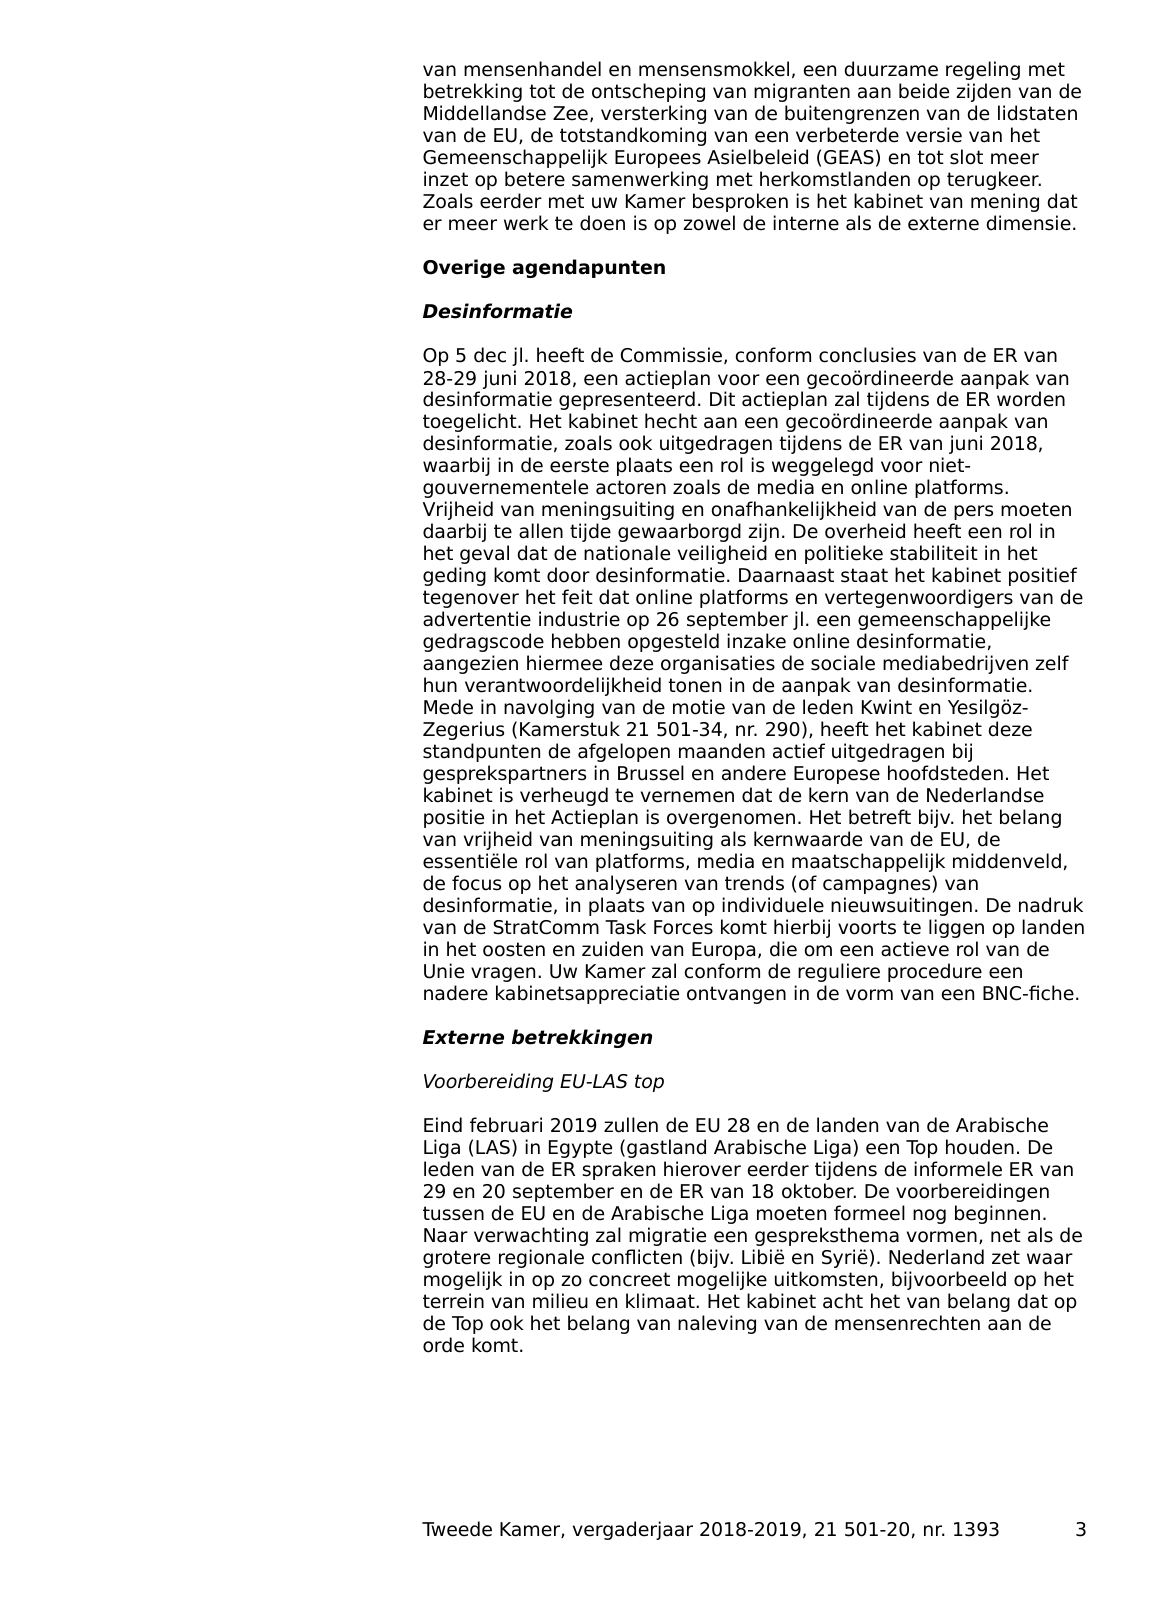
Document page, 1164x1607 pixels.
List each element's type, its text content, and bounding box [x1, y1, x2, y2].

subtitle Desinformatie [422, 301, 1087, 323]
subtitle Voorbereiding EU-LAS top [422, 1071, 1087, 1093]
subtitle Overige agendapunten [422, 257, 1087, 279]
text Eind februari 2019 zullen de EU 28 en de landen van de Arabische Liga (LAS) in Egypte (gastland Arabische Liga) een Top houden. De leden van de ER spraken hierover eerder tijdens de informele ER van 29 en 20 september en de ER van 18 oktober. De voorbereidingen tussen de EU en de Arabische Liga moeten formeel nog beginnen. Naar verwachting zal migratie een gespreksthema vormen, net als de grotere regionale conflicten (bijv. Libië en Syrië). Nederland zet waar mogelijk in op zo concreet mogelijke uitkomsten, bijvoorbeeld op het terrein van milieu en klimaat. Het kabinet acht het van belang dat op de Top ook het belang van naleving van de mensenrechten aan de orde komt. [422, 1115, 1087, 1357]
text van mensenhandel en mensensmokkel, een duurzame regeling met betrekking tot de ontscheping van migranten aan beide zijden van de Middellandse Zee, versterking van de buitengrenzen van de lidstaten van de EU, de totstandkoming van een verbeterde versie van het Gemeenschappelijk Europees Asielbeleid (GEAS) en tot slot meer inzet op betere samenwerking met herkomstlanden op terugkeer. Zoals eerder met uw Kamer besproken is het kabinet van mening dat er meer werk te doen is op zowel de interne als de externe dimensie. [422, 59, 1087, 235]
subtitle Externe betrekkingen [422, 1027, 1087, 1049]
text Op 5 dec jl. heeft de Commissie, conform conclusies van de ER van 28-29 juni 2018, een actieplan voor een gecoördineerde aanpak van desinformatie gepresenteerd. Dit actieplan zal tijdens de ER worden toegelicht. Het kabinet hecht aan een gecoördineerde aanpak van desinformatie, zoals ook uitgedragen tijdens de ER van juni 2018, waarbij in de eerste plaats een rol is weggelegd voor niet-gouvernementele actoren zoals de media en online platforms. Vrijheid van meningsuiting en onafhankelijkheid van de pers moeten daarbij te allen tijde gewaarborgd zijn. De overheid heeft een rol in het geval dat de nationale veiligheid en politieke stabiliteit in het geding komt door desinformatie. Daarnaast staat het kabinet positief tegenover het feit dat online platforms en vertegenwoordigers van de advertentie industrie op 26 september jl. een gemeenschappelijke gedragscode hebben opgesteld inzake online desinformatie, aangezien hiermee deze organisaties de sociale mediabedrijven zelf hun verantwoordelijkheid tonen in de aanpak van desinformatie. Mede in navolging van de motie van de leden Kwint en Yesilgöz-Zegerius (Kamerstuk 21 501-34, nr. 290), heeft het kabinet deze standpunten de afgelopen maanden actief uitgedragen bij gesprekspartners in Brussel en andere Europese hoofdsteden. Het kabinet is verheugd te vernemen dat de kern van de Nederlandse positie in het Actieplan is overgenomen. Het betreft bijv. het belang van vrijheid van meningsuiting als kernwaarde van de EU, de essentiële rol van platforms, media en maatschappelijk middenveld, de focus op het analyseren van trends (of campagnes) van desinformatie, in plaats van op individuele nieuwsuitingen. De nadruk van de StratComm Task Forces komt hierbij voorts te liggen op landen in het oosten en zuiden van Europa, die om een actieve rol van de Unie vragen. Uw Kamer zal conform de reguliere procedure een nadere kabinetsappreciatie ontvangen in de vorm van een BNC-fiche. [422, 345, 1087, 1005]
